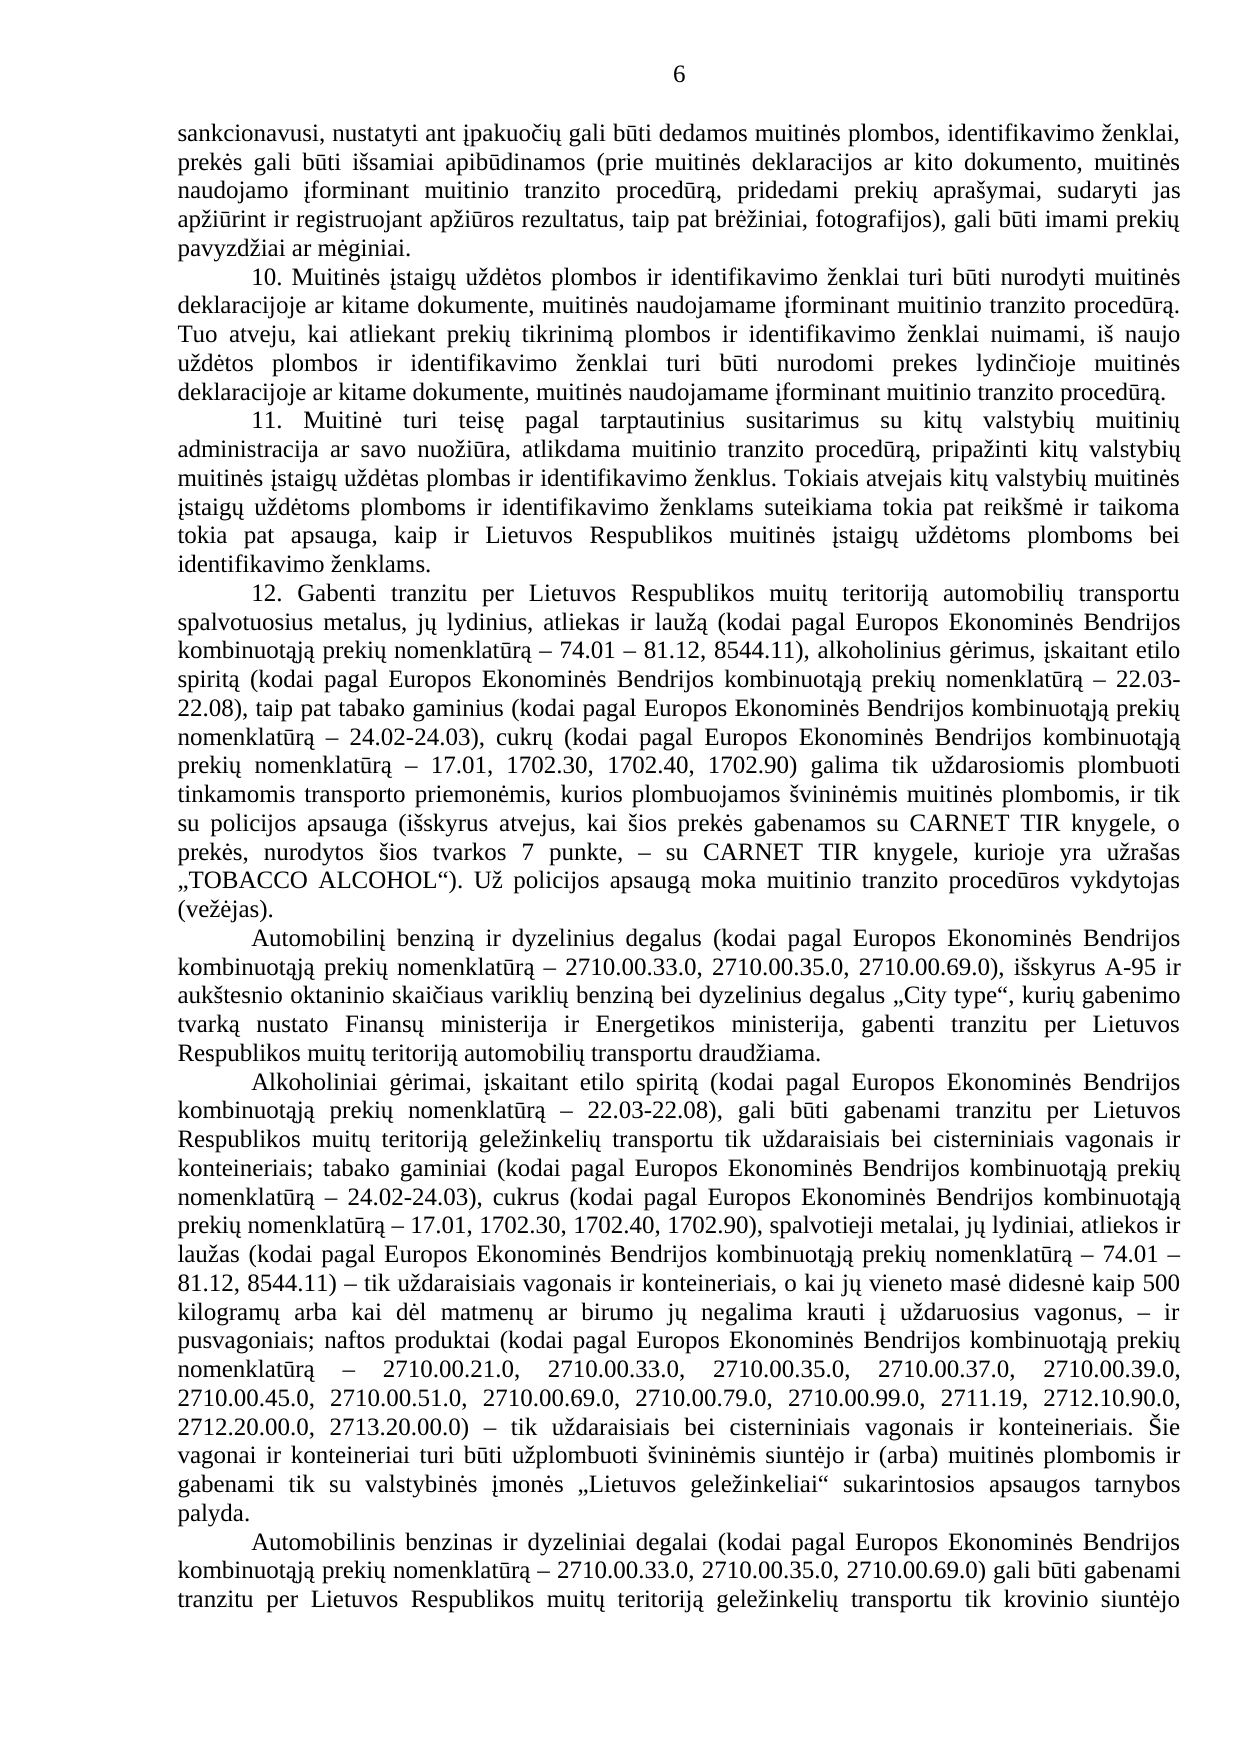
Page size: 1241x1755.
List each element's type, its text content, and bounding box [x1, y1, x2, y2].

text Alkoholiniai gėrimai, įskaitant etilo spiritą (kodai pagal Europos Ekonominės Bendrijos kombinuotąją prekių nomenklatūrą – 22.03-22.08), gali būti gabenami tranzitu per Lietuvos Respublikos muitų teritoriją geležinkelių transportu tik uždaraisiais bei cisterniniais vagonais ir konteineriais; tabako gaminiai (kodai pagal Europos Ekonominės Bendrijos kombinuotąją prekių nomenklatūrą – 24.02-24.03), cukrus (kodai pagal Europos Ekonominės Bendrijos kombinuotąją prekių nomenklatūrą – 17.01, 1702.30, 1702.40, 1702.90), spalvotieji metalai, jų lydiniai, atliekos ir laužas (kodai pagal Europos Ekonominės Bendrijos kombinuotąją prekių nomenklatūrą – 74.01 – 81.12, 8544.11) – tik uždaraisiais vagonais ir konteineriais, o kai jų vieneto masė didesnė kaip 500 kilogramų arba kai dėl matmenų ar birumo jų negalima krauti į uždaruosius vagonus, – ir pusvagoniais; naftos produktai (kodai pagal Europos Ekonominės Bendrijos kombinuotąją prekių nomenklatūrą – 2710.00.21.0, 2710.00.33.0, 2710.00.35.0, 2710.00.37.0, 2710.00.39.0, 2710.00.45.0, 2710.00.51.0, 2710.00.69.0, 2710.00.79.0, 2710.00.99.0, 2711.19, 2712.10.90.0, 2712.20.00.0, 2713.20.00.0) – tik uždaraisiais bei cisterniniais vagonais ir konteineriais. Šie vagonai ir konteineriai turi būti užplombuoti švininėmis siuntėjo ir (arba) muitinės plombomis ir gabenami tik su valstybinės įmonės „Lietuvos geležinkeliai“ sukarintosios apsaugos tarnybos palyda. [177, 1067, 1181, 1527]
text Automobilinį benziną ir dyzelinius degalus (kodai pagal Europos Ekonominės Bendrijos kombinuotąją prekių nomenklatūrą – 2710.00.33.0, 2710.00.35.0, 2710.00.69.0), išskyrus A-95 ir aukštesnio oktaninio skaičiaus variklių benziną bei dyzelinius degalus „City type“, kurių gabenimo tvarką nustato Finansų ministerija ir Energetikos ministerija, gabenti tranzitu per Lietuvos Respublikos muitų teritoriją automobilių transportu draudžiama. [177, 923, 1181, 1067]
text Automobilinis benzinas ir dyzeliniai degalai (kodai pagal Europos Ekonominės Bendrijos kombinuotąją prekių nomenklatūrą – 2710.00.33.0, 2710.00.35.0, 2710.00.69.0) gali būti gabenami tranzitu per Lietuvos Respublikos muitų teritoriją geležinkelių transportu tik krovinio siuntėjo [177, 1527, 1181, 1613]
text sankcionavusi, nustatyti ant įpakuočių gali būti dedamos muitinės plombos, identifikavimo ženklai, prekės gali būti išsamiai apibūdinamos (prie muitinės deklaracijos ar kito dokumento, muitinės naudojamo įforminant muitinio tranzito procedūrą, pridedami prekių aprašymai, sudaryti jas apžiūrint ir registruojant apžiūros rezultatus, taip pat brėžiniai, fotografijos), gali būti imami prekių pavyzdžiai ar mėginiai. [177, 118, 1181, 262]
text 12. Gabenti tranzitu per Lietuvos Respublikos muitų teritoriją automobilių transportu spalvotuosius metalus, jų lydinius, atliekas ir laužą (kodai pagal Europos Ekonominės Bendrijos kombinuotąją prekių nomenklatūrą – 74.01 – 81.12, 8544.11), alkoholinius gėrimus, įskaitant etilo spiritą (kodai pagal Europos Ekonominės Bendrijos kombinuotąją prekių nomenklatūrą – 22.03-22.08), taip pat tabako gaminius (kodai pagal Europos Ekonominės Bendrijos kombinuotąją prekių nomenklatūrą – 24.02-24.03), cukrų (kodai pagal Europos Ekonominės Bendrijos kombinuotąją prekių nomenklatūrą – 17.01, 1702.30, 1702.40, 1702.90) galima tik uždarosiomis plombuoti tinkamomis transporto priemonėmis, kurios plombuojamos švininėmis muitinės plombomis, ir tik su policijos apsauga (išskyrus atvejus, kai šios prekės gabenamos su CARNET TIR knygele, o prekės, nurodytos šios tvarkos 7 punkte, – su CARNET TIR knygele, kurioje yra užrašas „TOBACCO ALCOHOL“). Už policijos apsaugą moka muitinio tranzito procedūros vykdytojas (vežėjas). [177, 578, 1181, 923]
text 11. Muitinė turi teisę pagal tarptautinius susitarimus su kitų valstybių muitinių administracija ar savo nuožiūra, atlikdama muitinio tranzito procedūrą, pripažinti kitų valstybių muitinės įstaigų uždėtas plombas ir identifikavimo ženklus. Tokiais atvejais kitų valstybių muitinės įstaigų uždėtoms plomboms ir identifikavimo ženklams suteikiama tokia pat reikšmė ir taikoma tokia pat apsauga, kaip ir Lietuvos Respublikos muitinės įstaigų uždėtoms plomboms bei identifikavimo ženklams. [177, 406, 1181, 578]
text 10. Muitinės įstaigų uždėtos plombos ir identifikavimo ženklai turi būti nurodyti muitinės deklaracijoje ar kitame dokumente, muitinės naudojamame įforminant muitinio tranzito procedūrą. Tuo atveju, kai atliekant prekių tikrinimą plombos ir identifikavimo ženklai nuimami, iš naujo uždėtos plombos ir identifikavimo ženklai turi būti nurodomi prekes lydinčioje muitinės deklaracijoje ar kitame dokumente, muitinės naudojamame įforminant muitinio tranzito procedūrą. [177, 262, 1181, 406]
